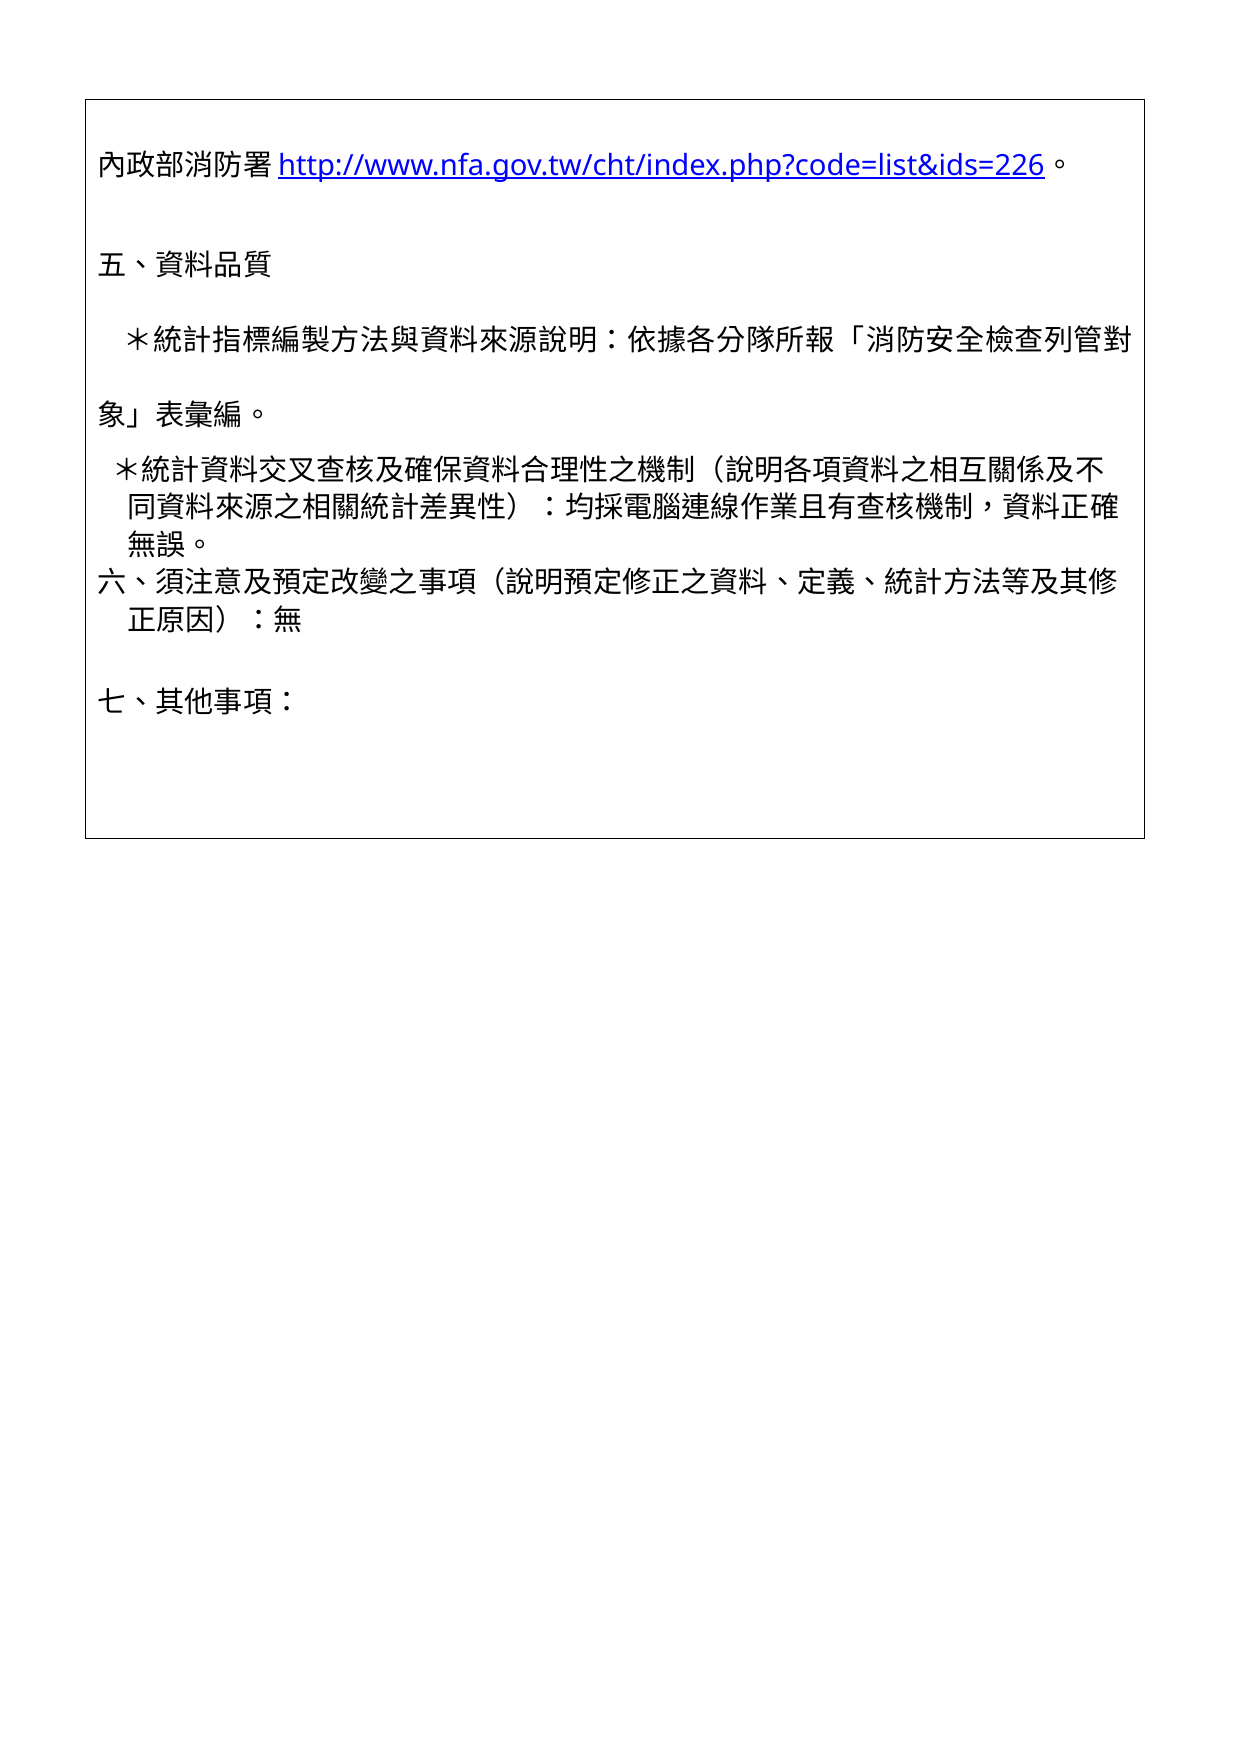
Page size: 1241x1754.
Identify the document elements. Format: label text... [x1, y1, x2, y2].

table_header 內政部消防署http://www.nfa.gov.tw/cht/index.php?code=list&ids=226。 五、資料品質 ＊統計指標編製方法與資料來源說明：依據各分隊所報「消防安全檢查列管對象」表彙編。 ＊統計資料交叉查核及確保資料合理性之機制（說明各項資料之相互關係及不 同資料來源之相關統計差異性）：均採電腦連線作業且有查核機制，資料正確 無誤。 六、須注意及預定改變之事項（說明預定修正之資料、定義、統計方法等及其修 正原因）：無 七、其他事項： [86, 100, 1144, 837]
